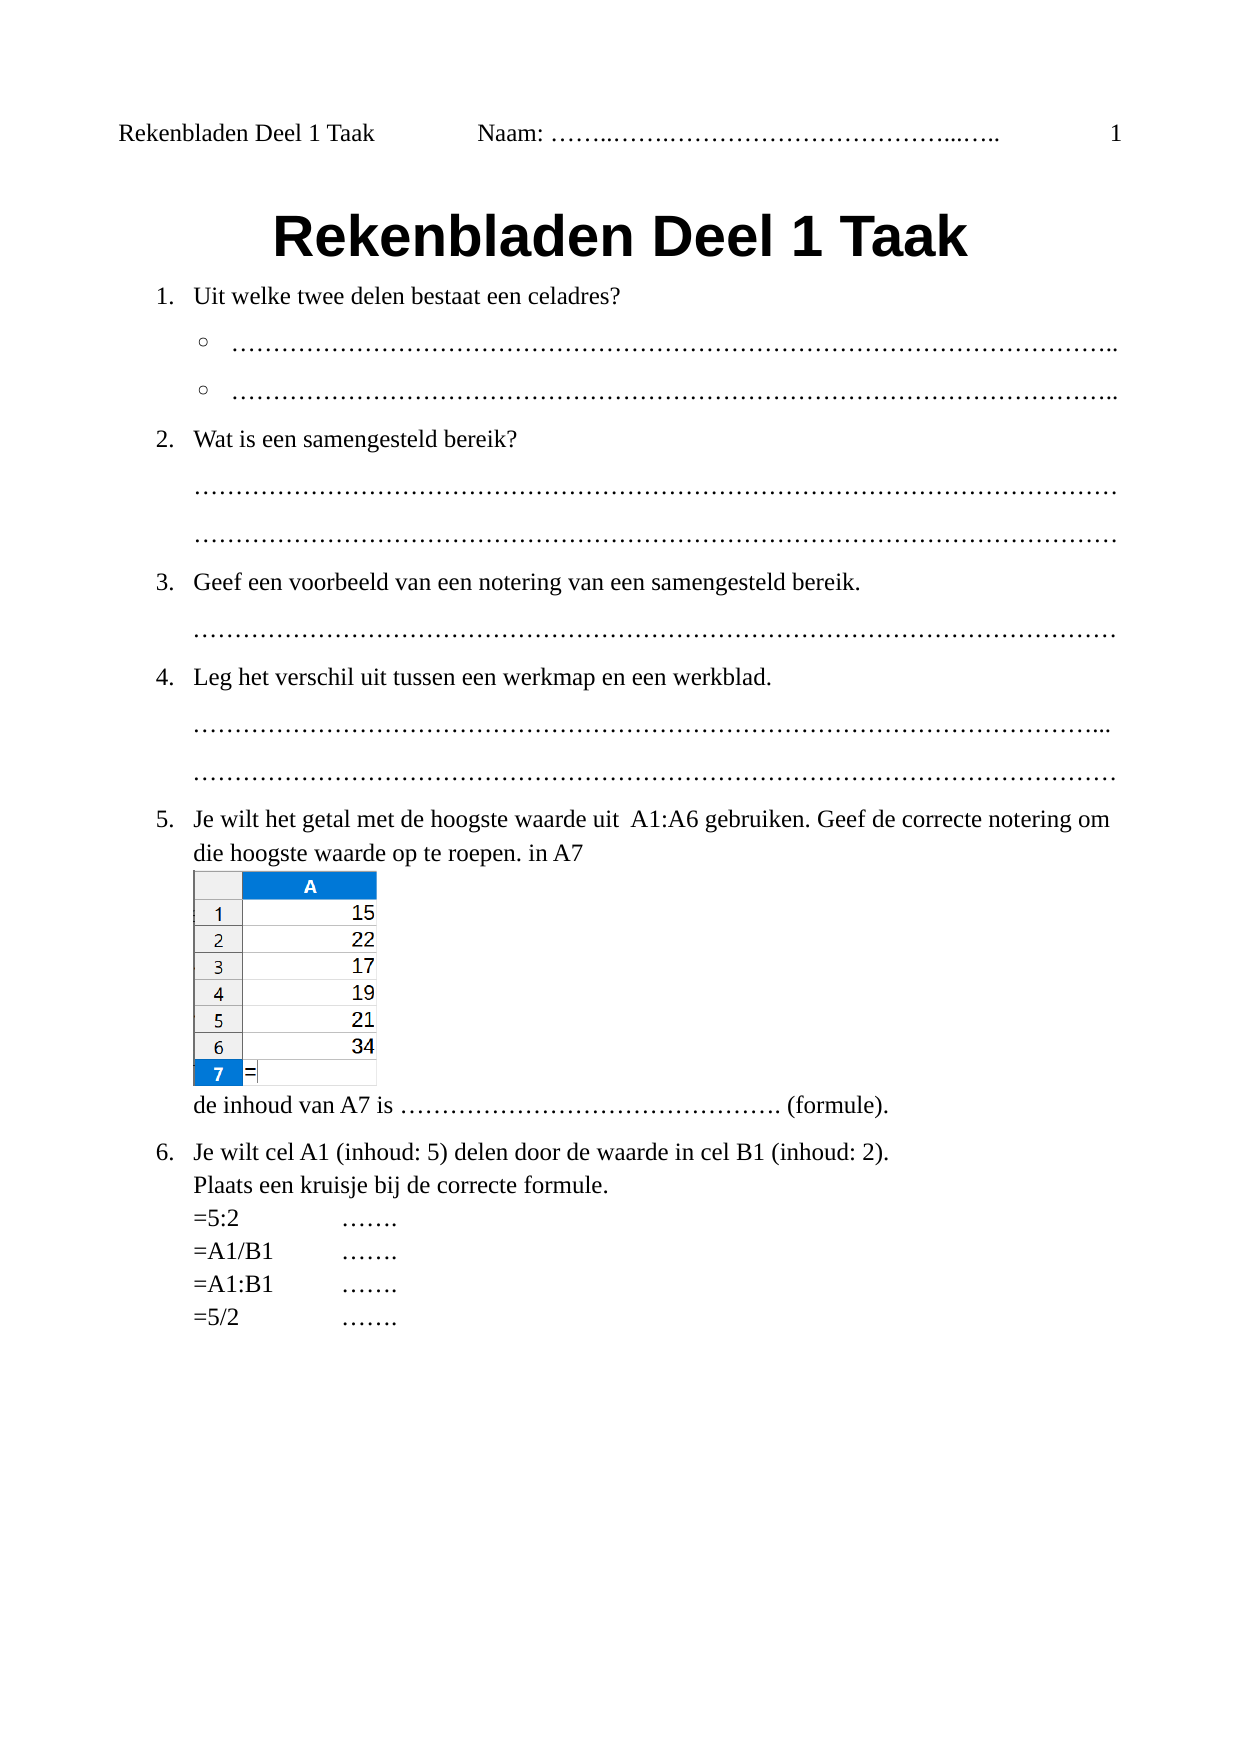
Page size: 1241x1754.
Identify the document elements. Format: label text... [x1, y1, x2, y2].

list Wat is een samengesteld bereik? [156, 424, 1122, 452]
list Je wilt cel A1 (inhoud: 5) delen door de waarde in cel B1 (inhoud: 2). Plaats een kruisje bij de correcte formule. =5:2 ……. =A1/B1 ……. =A1:B1 ……. =5/2 ……. [156, 1137, 1122, 1331]
text ………………………………………………………………………………………………... [192, 709, 1122, 738]
list ………………………………………………………………………………………………… [156, 471, 1122, 500]
list …………………………………………………………………………………………….. [193, 376, 1122, 405]
text ………………………………………………………………………………………………… [192, 614, 1122, 643]
text ………………………………………………………………………………………………… [192, 757, 1122, 786]
list Uit welke twee delen bestaat een celadres? [156, 281, 1122, 310]
list Geef een voorbeeld van een notering van een samengesteld bereik. [156, 567, 1122, 595]
list …………………………………………………………………………………………….. [193, 328, 1122, 357]
list Je wilt het getal met de hoogste waarde uit A1:A6 gebruiken. Geef de correcte notering om die hoogste waarde op te roepen. in A7 de inhoud van A7 is ………………………………………. (formule). [156, 804, 1122, 1118]
picture [193, 870, 377, 1086]
list ………………………………………………………………………………………………… [156, 519, 1122, 548]
title Rekenbladen Deel 1 Taak [118, 201, 1122, 268]
list Leg het verschil uit tussen een werkmap en een werkblad. [156, 662, 1122, 691]
